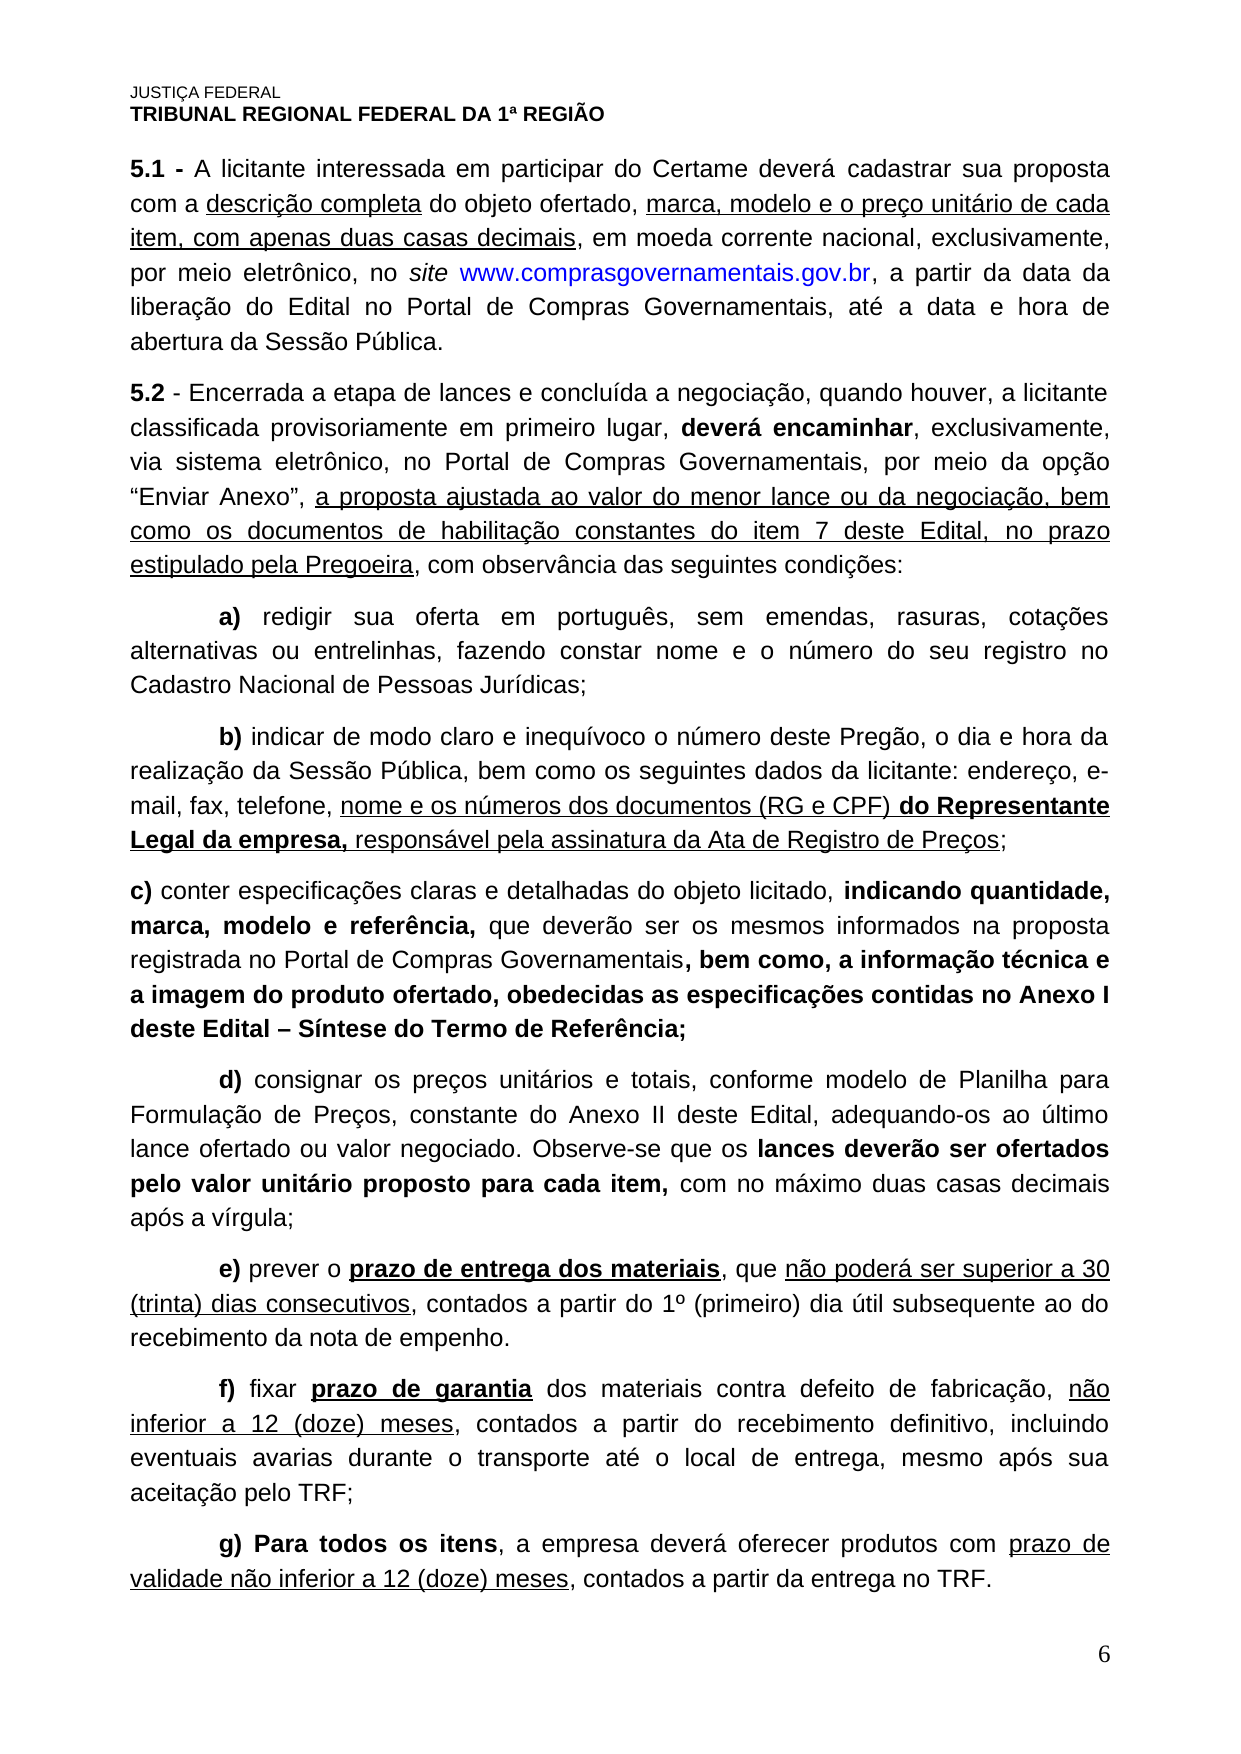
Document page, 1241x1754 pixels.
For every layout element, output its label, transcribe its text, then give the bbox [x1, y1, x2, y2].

text d) consignar os preços unitários e totais, conforme modelo de Planilha para Formulação de Preços, constante do Anexo II deste Edital, adequando-os ao último lance ofertado ou valor negociado. Observe-se que os lances deverão ser ofertados pelo valor unitário proposto para cada item, com no máximo duas casas decimais após a vírgula; [937, 1065, 1110, 1232]
text estipulado pela Pregoeira, com observância das seguintes condições: [130, 542, 1110, 579]
list a) redigir sua oferta em português, sem emendas, rasuras, cotações alternativas ou entrelinhas, fazendo constar nome e o número do seu registro no Cadastro Nacional de Pessoas Jurídicas; [130, 602, 261, 699]
list a) redigir sua oferta em português, sem emendas, rasuras, cotações alternativas ou entrelinhas, fazendo constar nome e o número do seu registro no Cadastro Nacional de Pessoas Jurídicas; [937, 602, 1110, 699]
text e) prever o prazo de entrega dos materiais, que não poderá ser superior a 30 (trinta) dias consecutivos, contados a partir do 1º (primeiro) dia útil subsequente ao do recebimento da nota de empenho. [937, 1281, 1110, 1352]
text e) prever o prazo de entrega dos materiais, que não poderá ser superior a 30 (trinta) dias consecutivos, contados a partir do 1º (primeiro) dia útil subsequente ao do recebimento da nota de empenho. [130, 1254, 261, 1314]
text g) Para todos os itens, a empresa deverá oferecer produtos com prazo de validade não inferior a 12 (doze) meses, contados a partir da entrega no TRF. [130, 1529, 1110, 1592]
text e) prever o prazo de entrega dos materiais, que não poderá ser superior a 30 (trinta) dias consecutivos, contados a partir do 1º (primeiro) dia útil subsequente ao do recebimento da nota de empenho. [130, 1315, 261, 1352]
text e) prever o prazo de entrega dos materiais, que não poderá ser superior a 30 (trinta) dias consecutivos, contados a partir do 1º (primeiro) dia útil subsequente ao do recebimento da nota de empenho. [937, 1254, 1110, 1279]
text f) fixar prazo de garantia dos materiais contra defeito de fabricação, não inferior a 12 (doze) meses, contados a partir do recebimento definitivo, incluindo eventuais avarias durante o transporte até o local de entrega, mesmo após sua aceitação pelo TRF; [130, 1374, 1110, 1507]
list b) indicar de modo claro e inequívoco o número deste Pregão, o dia e hora da realização da Sessão Pública, bem como os seguintes dados da licitante: endereço, e-mail, fax, telefone, nome e os números dos documentos (RG e CPF) do Representante Legal da empresa, responsável pela assinatura da Ata de Registro de Preços; [937, 722, 1110, 816]
text 5.1 - A licitante interessada em participar do Certame deverá cadastrar sua proposta com a descrição completa do objeto ofertado, marca, modelo e o preço unitário de cada item, com apenas duas casas decimais, em moeda corrente nacional, exclusivamente, por meio eletrônico, no site www.comprasgovernamentais.gov.br, a partir da data da liberação do Edital no Portal de Compras Governamentais, até a data e hora de abertura da Sessão Pública. [130, 154, 1110, 356]
list c) conter especificações claras e detalhadas do objeto licitado, indicando quantidade, marca, modelo e referência, que deverão ser os mesmos informados na proposta registrada no Portal de Compras Governamentais, bem como, a informação técnica e a imagem do produto ofertado, obedecidas as especificações contidas no Anexo I deste Edital – Síntese do Termo de Referência; [937, 876, 1110, 1043]
text d) consignar os preços unitários e totais, conforme modelo de Planilha para Formulação de Preços, constante do Anexo II deste Edital, adequando-os ao último lance ofertado ou valor negociado. Observe-se que os lances deverão ser ofertados pelo valor unitário proposto para cada item, com no máximo duas casas decimais após a vírgula; [130, 1065, 261, 1232]
list b) indicar de modo claro e inequívoco o número deste Pregão, o dia e hora da realização da Sessão Pública, bem como os seguintes dados da licitante: endereço, e-mail, fax, telefone, nome e os números dos documentos (RG e CPF) do Representante Legal da empresa, responsável pela assinatura da Ata de Registro de Preços; [130, 722, 261, 850]
list c) conter especificações claras e detalhadas do objeto licitado, indicando quantidade, marca, modelo e referência, que deverão ser os mesmos informados na proposta registrada no Portal de Compras Governamentais, bem como, a informação técnica e a imagem do produto ofertado, obedecidas as especificações contidas no Anexo I deste Edital – Síntese do Termo de Referência; [130, 876, 261, 1043]
text 5.2 - Encerrada a etapa de lances e concluída a negociação, quando houver, a licitante classificada provisoriamente em primeiro lugar, deverá encaminhar, exclusivamente, via sistema eletrônico, no Portal de Compras Governamentais, por meio da opção “Enviar Anexo”, a proposta ajustada ao valor do menor lance ou da negociação, bem como os documentos de habilitação constantes do item 7 deste Edital, no prazo [130, 378, 1110, 541]
list b) indicar de modo claro e inequívoco o número deste Pregão, o dia e hora da realização da Sessão Pública, bem como os seguintes dados da licitante: endereço, e-mail, fax, telefone, nome e os números dos documentos (RG e CPF) do Representante Legal da empresa, responsável pela assinatura da Ata de Registro de Preços; [937, 817, 1110, 854]
